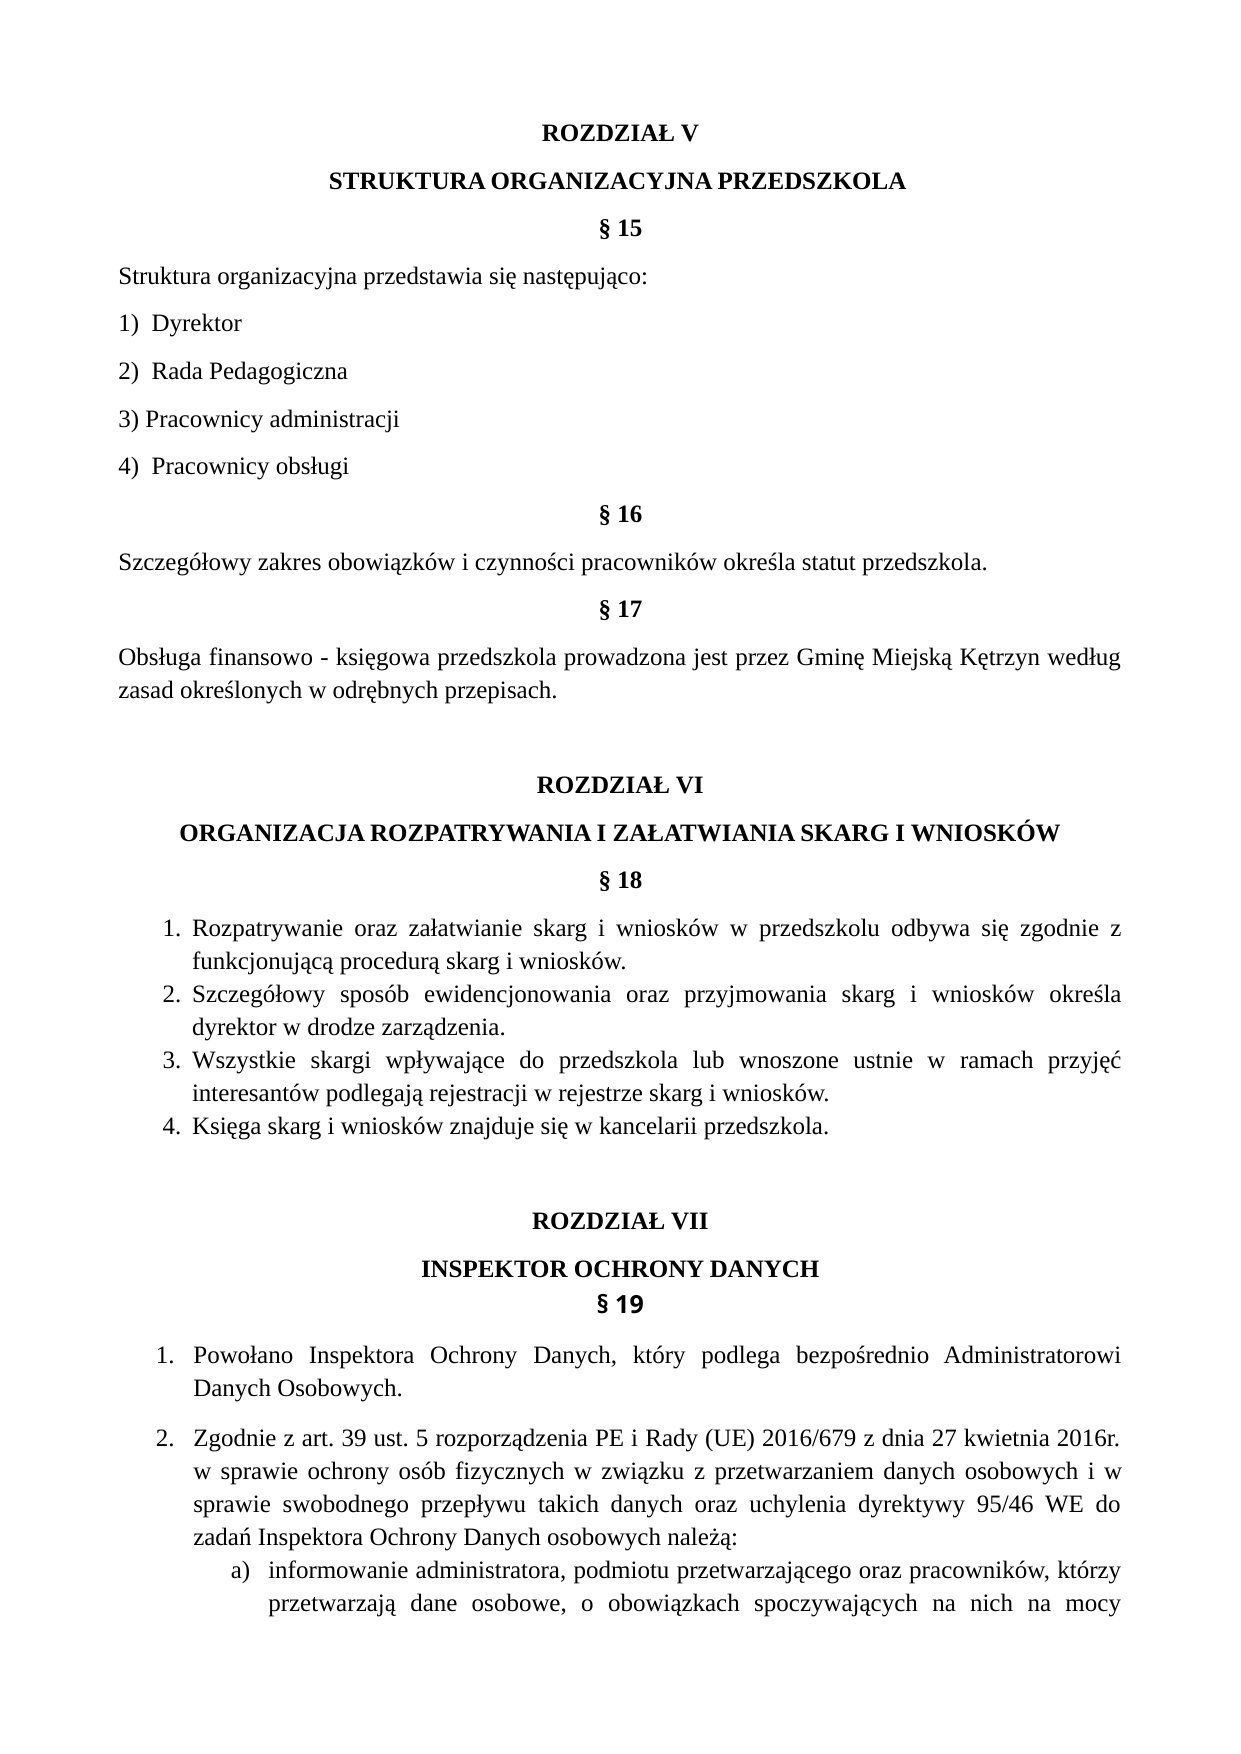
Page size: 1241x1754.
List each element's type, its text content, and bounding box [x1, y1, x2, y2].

list Wszystkie skargi wpływające do przedszkola lub wnoszone ustnie w ramach przyjęć interesantów podlegają rejestracji w rejestrze skarg i wniosków. [162, 1045, 1122, 1107]
list informowanie administratora, podmiotu przetwarzającego oraz pracowników, którzy przetwarzają dane osobowe, o obowiązkach spoczywających na nich na mocy [231, 1555, 1122, 1617]
text § 15 [118, 213, 1122, 242]
text Szczegółowy zakres obowiązków i czynności pracowników określa statut przedszkola. [118, 547, 1122, 575]
text INSPEKTOR OCHRONY DANYCH [118, 1254, 1122, 1282]
text ROZDZIAŁ VI [118, 770, 1122, 799]
list Zgodnie z art. 39 ust. 5 rozporządzenia PE i Rady (UE) 2016/679 z dnia 27 kwietnia 2016r. w sprawie ochrony osób fizycznych w związku z przetwarzaniem danych osobowych i w sprawie swobodnego przepływu takich danych oraz uchylenia dyrektywy 95/46 WE do zadań Inspektora Ochrony Danych osobowych należą: [156, 1423, 1122, 1551]
text § 19 [118, 1287, 1122, 1321]
text 2) Rada Pedagogiczna [118, 356, 1122, 385]
text § 18 [118, 865, 1122, 894]
text Obsługa finansowo - księgowa przedszkola prowadzona jest przez Gminę Miejską Kętrzyn według zasad określonych w odrębnych przepisach. [118, 642, 1122, 703]
list Szczegółowy sposób ewidencjonowania oraz przyjmowania skarg i wniosków określa dyrektor w drodze zarządzenia. [162, 979, 1122, 1041]
text ROZDZIAŁ VII [118, 1206, 1122, 1235]
text 3) Pracownicy administracji [118, 404, 1122, 432]
text ROZDZIAŁ V [118, 118, 1122, 147]
text ORGANIZACJA ROZPATRYWANIA I ZAŁATWIANIA SKARG I WNIOSKÓW [118, 818, 1122, 846]
text 1) Dyrektor [118, 308, 1122, 337]
text § 17 [118, 594, 1122, 623]
text STRUKTURA ORGANIZACYJNA PRZEDSZKOLA [118, 166, 1122, 194]
text § 16 [118, 499, 1122, 528]
list Rozpatrywanie oraz załatwianie skarg i wniosków w przedszkolu odbywa się zgodnie z funkcjonującą procedurą skarg i wniosków. [162, 913, 1122, 974]
list Powołano Inspektora Ochrony Danych, który podlega bezpośrednio Administratorowi Danych Osobowych. [156, 1341, 1122, 1402]
text Struktura organizacyjna przedstawia się następująco: [118, 261, 1122, 290]
list Księga skarg i wniosków znajduje się w kancelarii przedszkola. [162, 1111, 1122, 1140]
text 4) Pracownicy obsługi [118, 451, 1122, 480]
